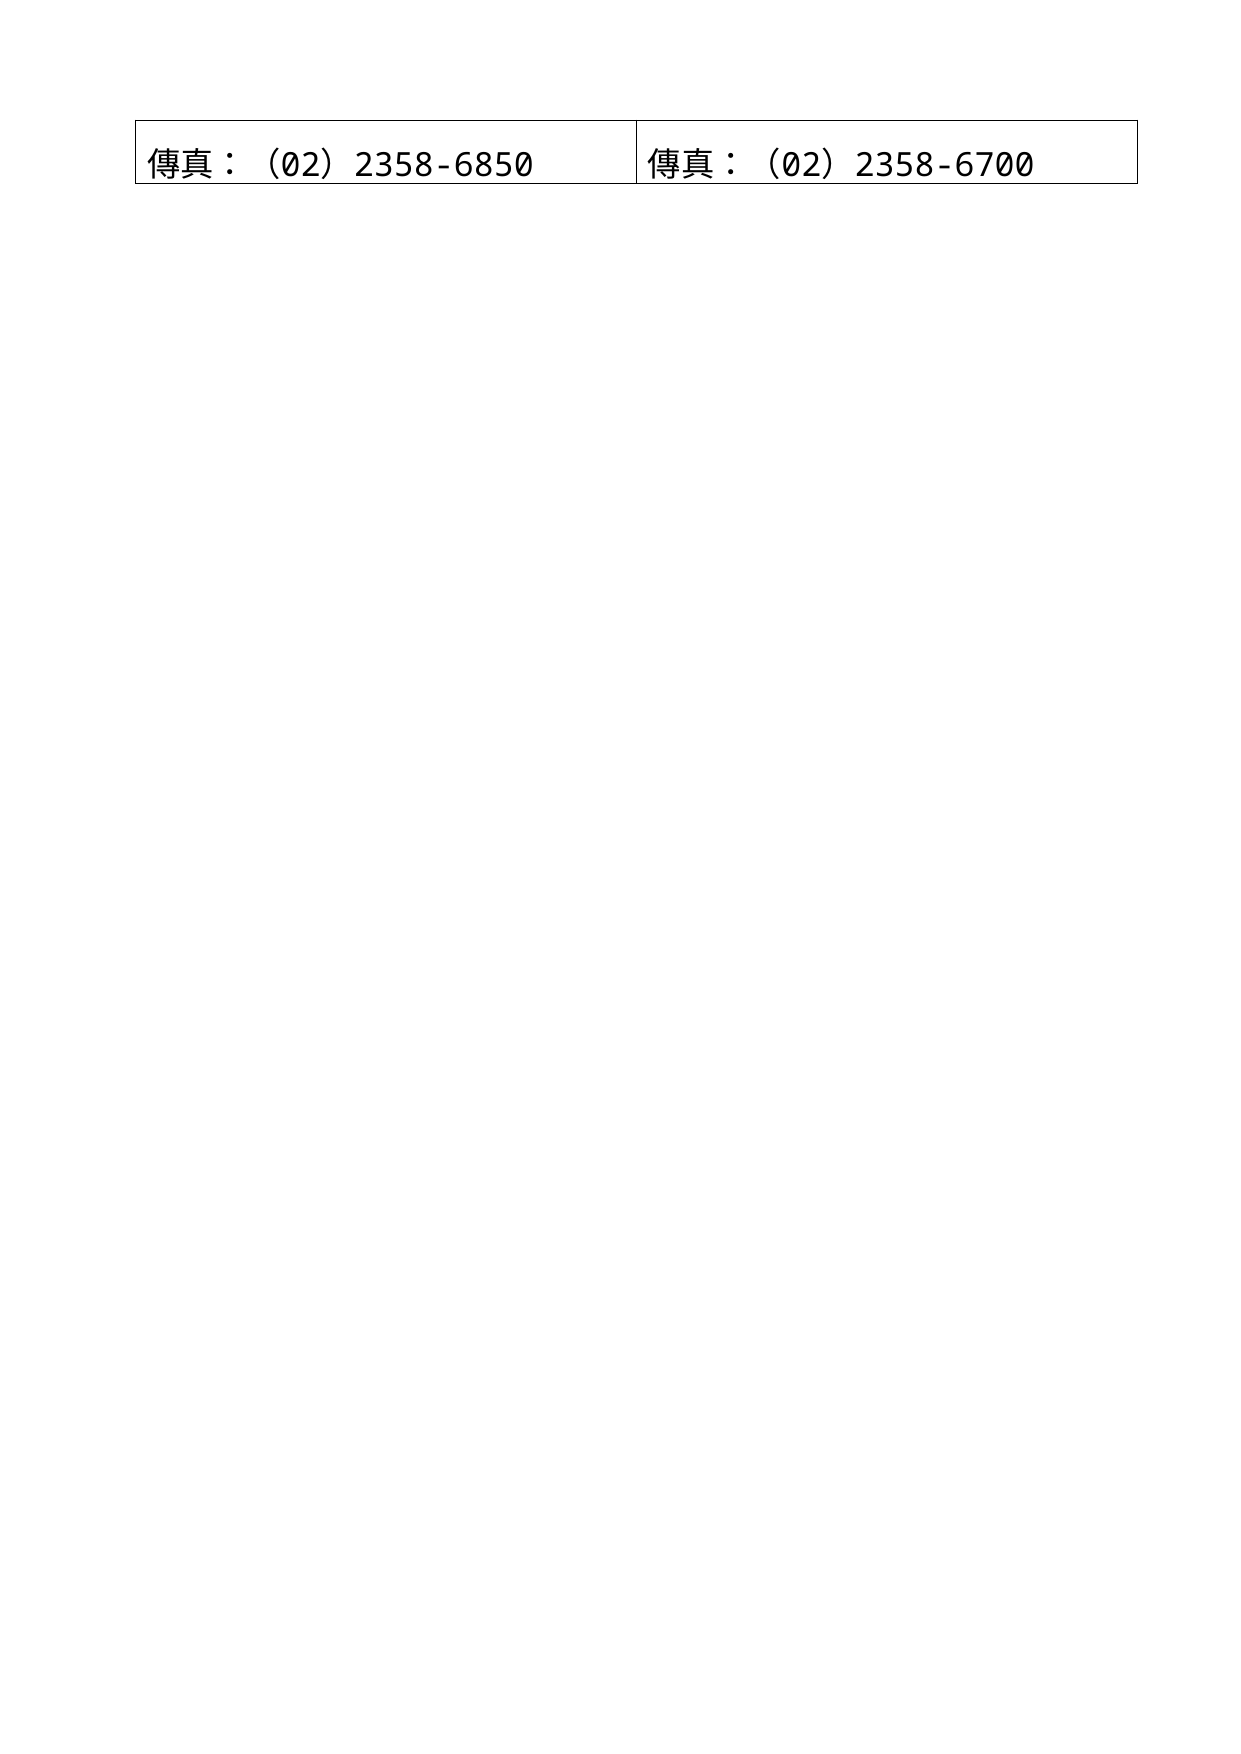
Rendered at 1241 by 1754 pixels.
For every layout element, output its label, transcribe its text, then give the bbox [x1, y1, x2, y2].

table_cell 傳真：（02）2358-6700 [637, 121, 1137, 183]
table_cell 傳真：（02）2358-6850 [136, 121, 636, 183]
